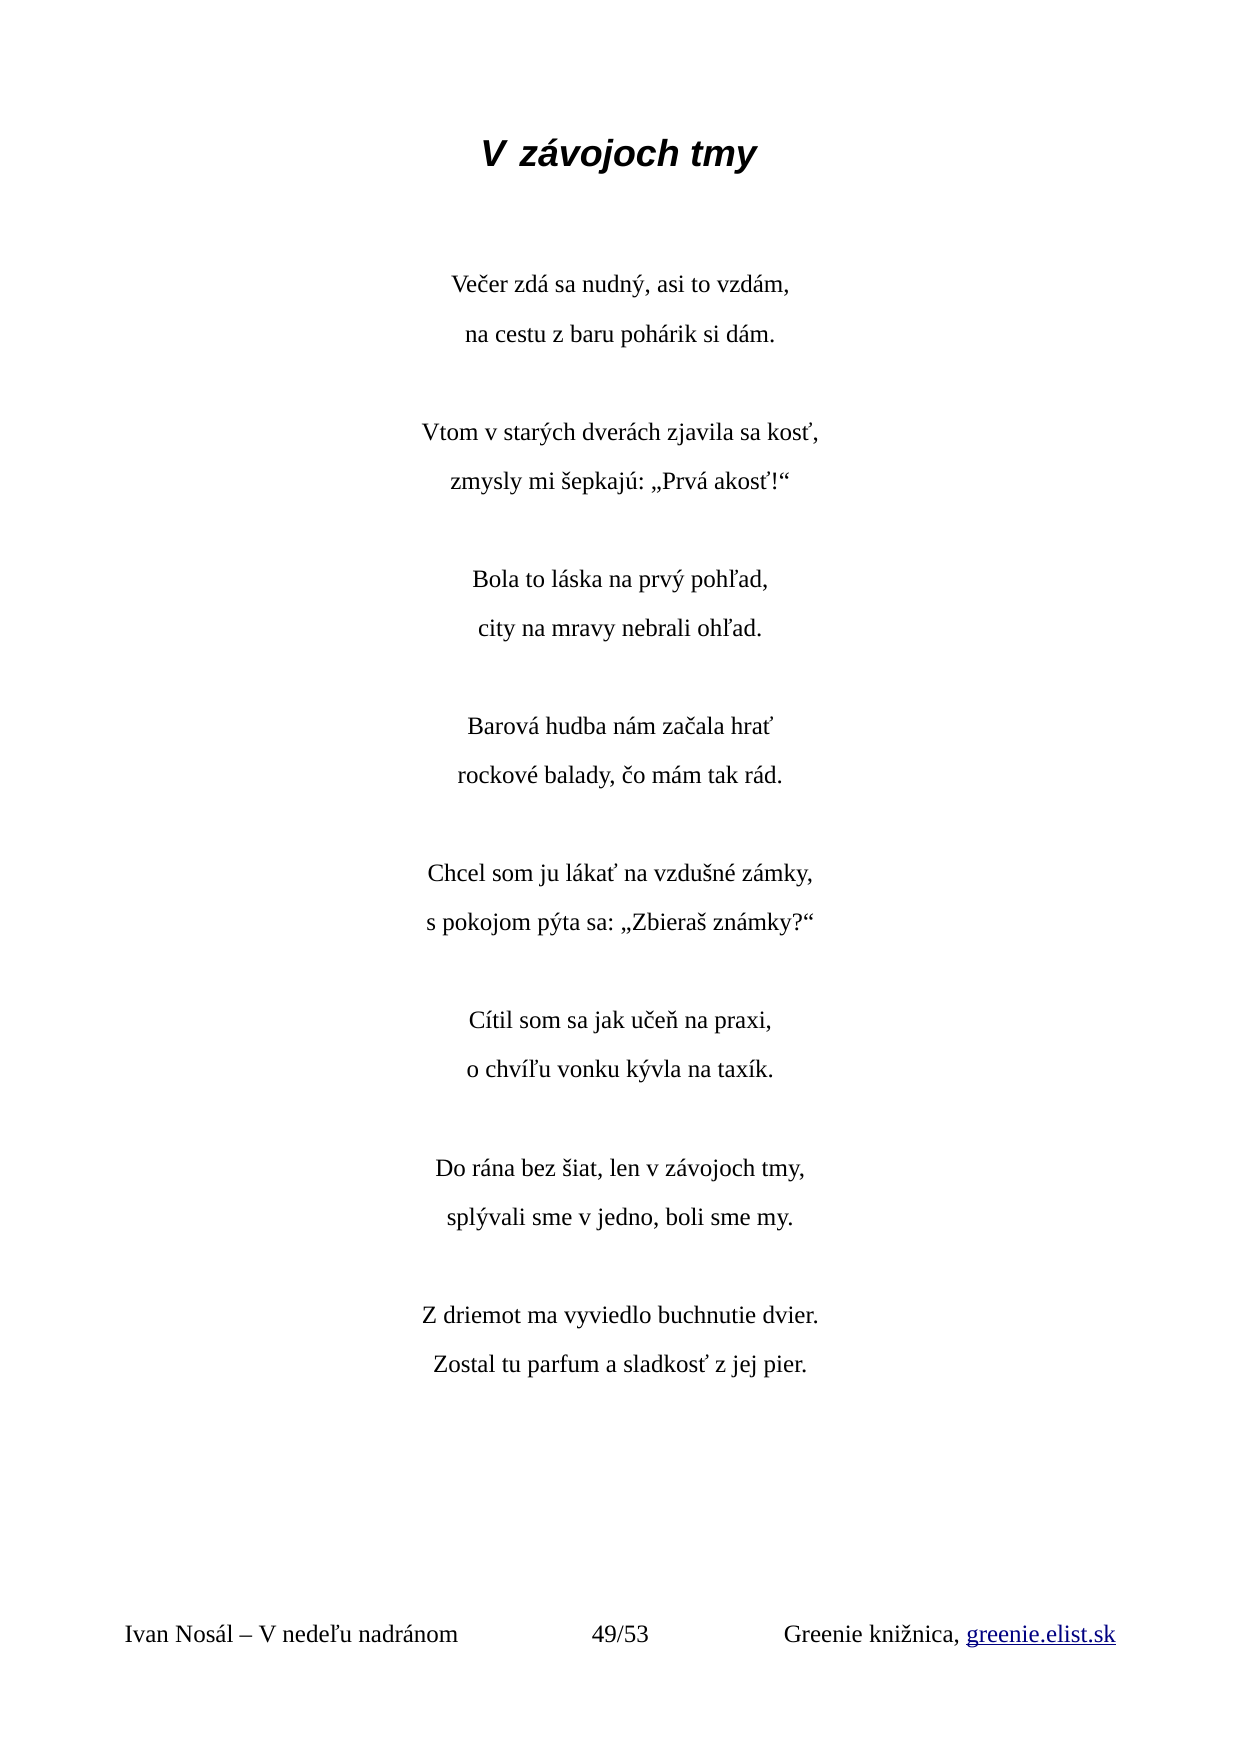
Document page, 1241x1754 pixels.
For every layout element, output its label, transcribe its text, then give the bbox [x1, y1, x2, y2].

text Zostal tu parfum a sladkosť z jej pier. [106, 1349, 1134, 1378]
text Bola to láska na prvý pohľad, [106, 564, 1134, 593]
text Vtom v starých dverách zjavila sa kosť, [106, 417, 1134, 446]
subtitle V závojoch tmy [106, 131, 1134, 174]
text Večer zdá sa nudný, asi to vzdám, [106, 269, 1134, 298]
text Chcel som ju lákať na vzdušné zámky, [106, 858, 1134, 887]
text na cestu z baru pohárik si dám. [106, 319, 1134, 347]
text o chvíľu vonku kývla na taxík. [106, 1054, 1134, 1083]
text Do rána bez šiat, len v závojoch tmy, [106, 1153, 1134, 1181]
text s pokojom pýta sa: „Zbieraš známky?“ [106, 907, 1134, 936]
text city na mravy nebrali ohľad. [106, 613, 1134, 642]
text Barová hudba nám začala hrať [106, 711, 1134, 740]
text Z driemot ma vyviedlo buchnutie dvier. [106, 1300, 1134, 1329]
text rockové balady, čo mám tak rád. [106, 760, 1134, 789]
text zmysly mi šepkajú: „Prvá akosť!“ [106, 466, 1134, 494]
text splývali sme v jedno, boli sme my. [106, 1202, 1134, 1231]
text Cítil som sa jak učeň na praxi, [106, 1006, 1134, 1034]
